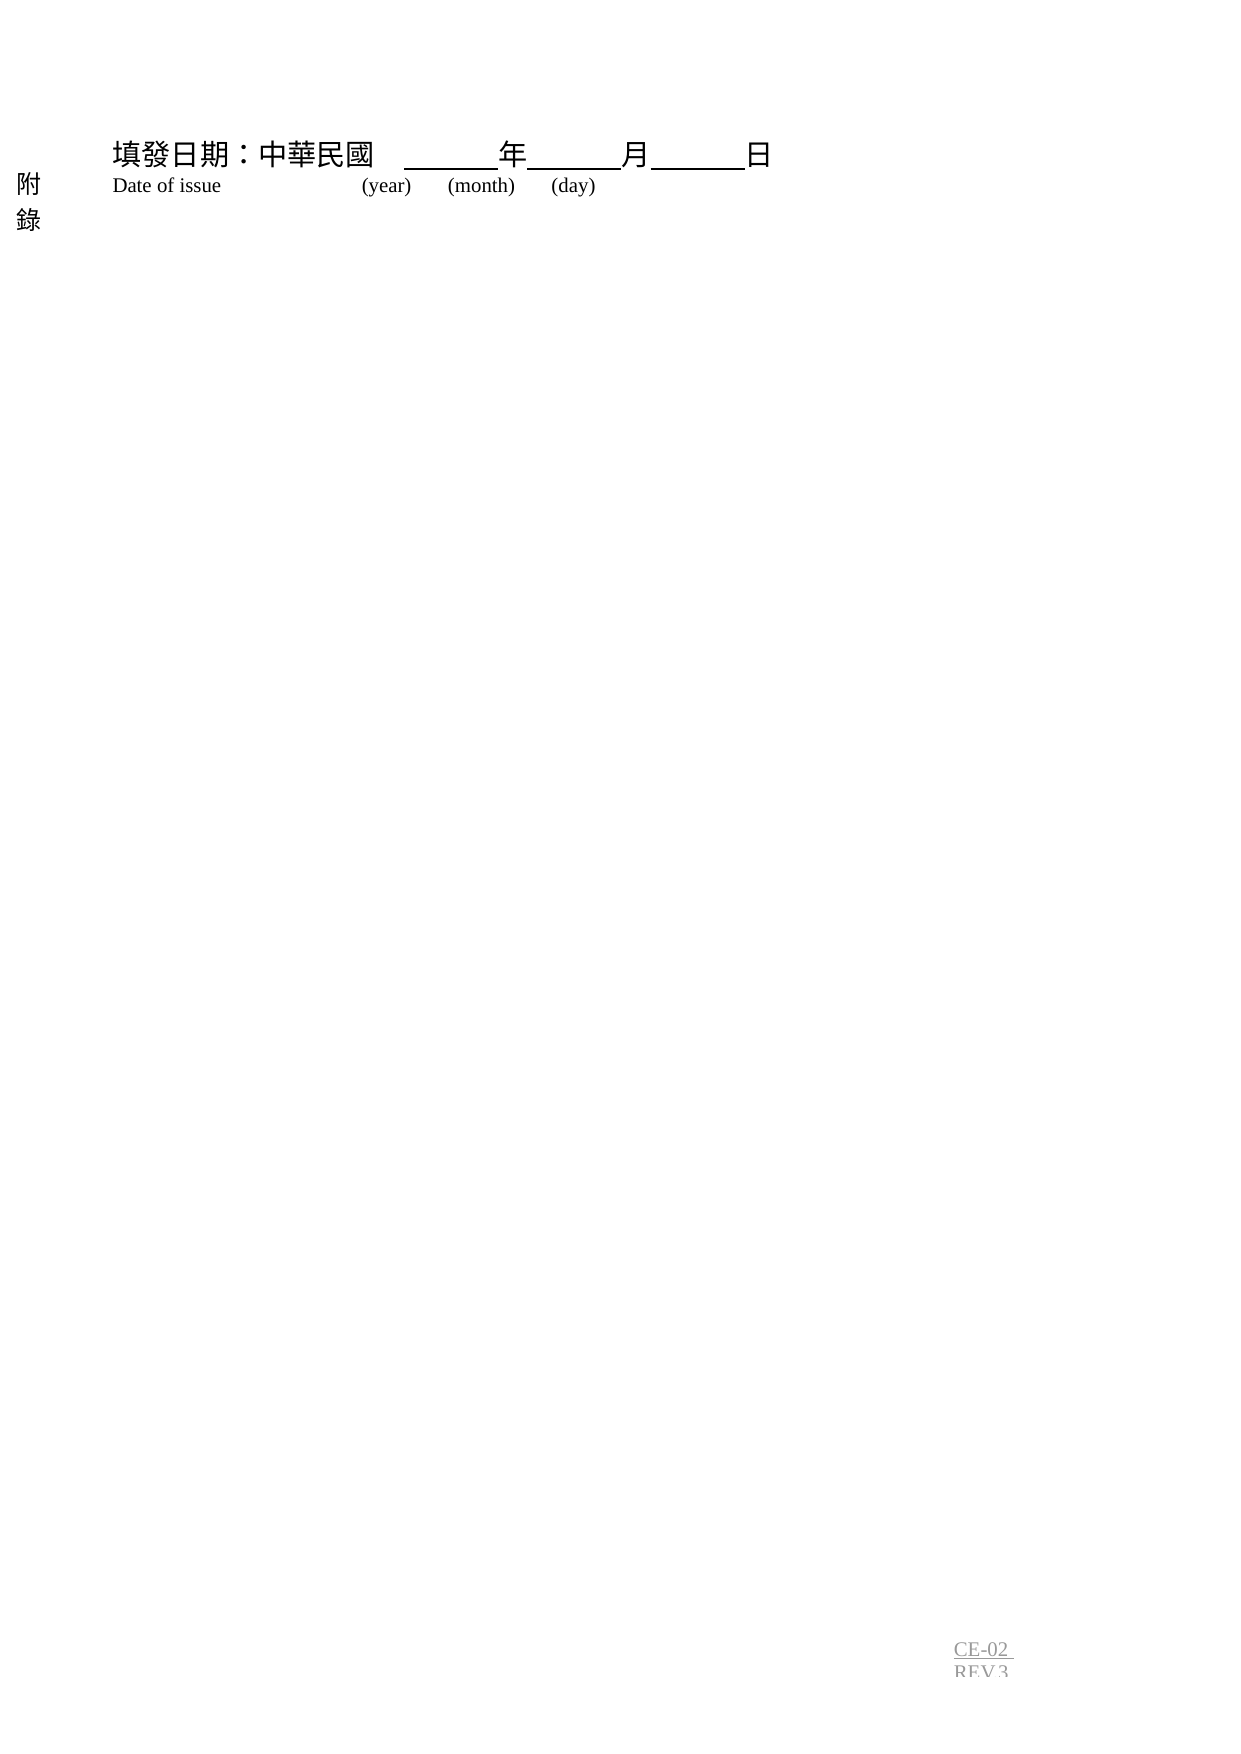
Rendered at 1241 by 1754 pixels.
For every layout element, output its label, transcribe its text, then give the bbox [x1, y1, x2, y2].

text CE-02 REV.3 [954, 1638, 1067, 1676]
text 附錄 [17, 164, 59, 237]
text Date of issue (year) (month) (day) [112, 174, 1128, 197]
text 填發日期：中華民國 年 月 日 [112, 132, 1128, 174]
